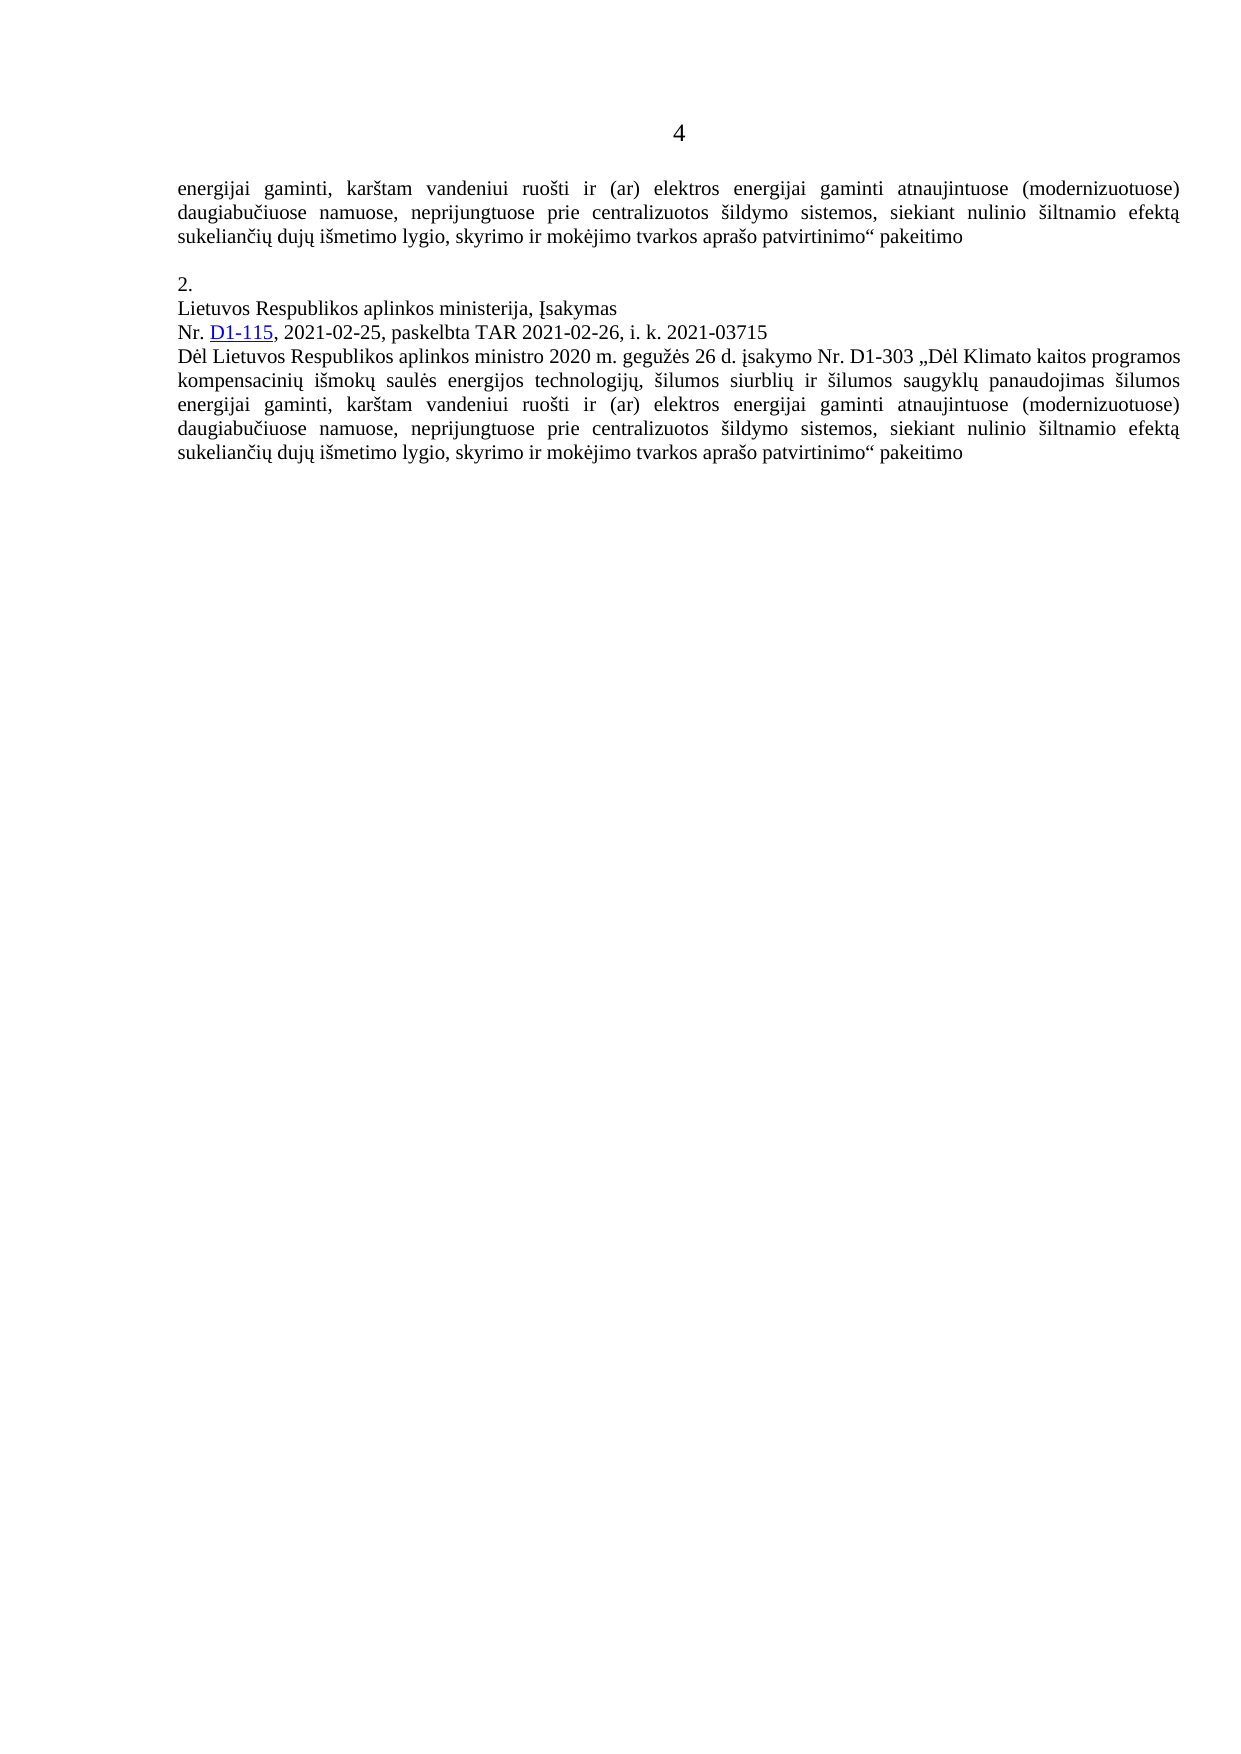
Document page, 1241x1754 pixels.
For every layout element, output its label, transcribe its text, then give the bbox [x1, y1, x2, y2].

text Dėl Lietuvos Respublikos aplinkos ministro 2020 m. gegužės 26 d. įsakymo Nr. D1-303 „Dėl Klimato kaitos programos kompensacinių išmokų saulės energijos technologijų, šilumos siurblių ir šilumos saugyklų panaudojimas šilumos energijai gaminti, karštam vandeniui ruošti ir (ar) elektros energijai gaminti atnaujintuose (modernizuotuose) daugiabučiuose namuose, neprijungtuose prie centralizuotos šildymo sistemos, siekiant nulinio šiltnamio efektą sukeliančių dujų išmetimo lygio, skyrimo ir mokėjimo tvarkos aprašo patvirtinimo“ pakeitimo [177, 344, 1181, 464]
text Nr. D1-115, 2021-02-25, paskelbta TAR 2021-02-26, i. k. 2021-03715 [177, 320, 1181, 344]
text 2. [177, 272, 1181, 296]
text Lietuvos Respublikos aplinkos ministerija, Įsakymas [177, 296, 1181, 320]
text energijai gaminti, karštam vandeniui ruošti ir (ar) elektros energijai gaminti atnaujintuose (modernizuotuose) daugiabučiuose namuose, neprijungtuose prie centralizuotos šildymo sistemos, siekiant nulinio šiltnamio efektą sukeliančių dujų išmetimo lygio, skyrimo ir mokėjimo tvarkos aprašo patvirtinimo“ pakeitimo [177, 176, 1181, 248]
